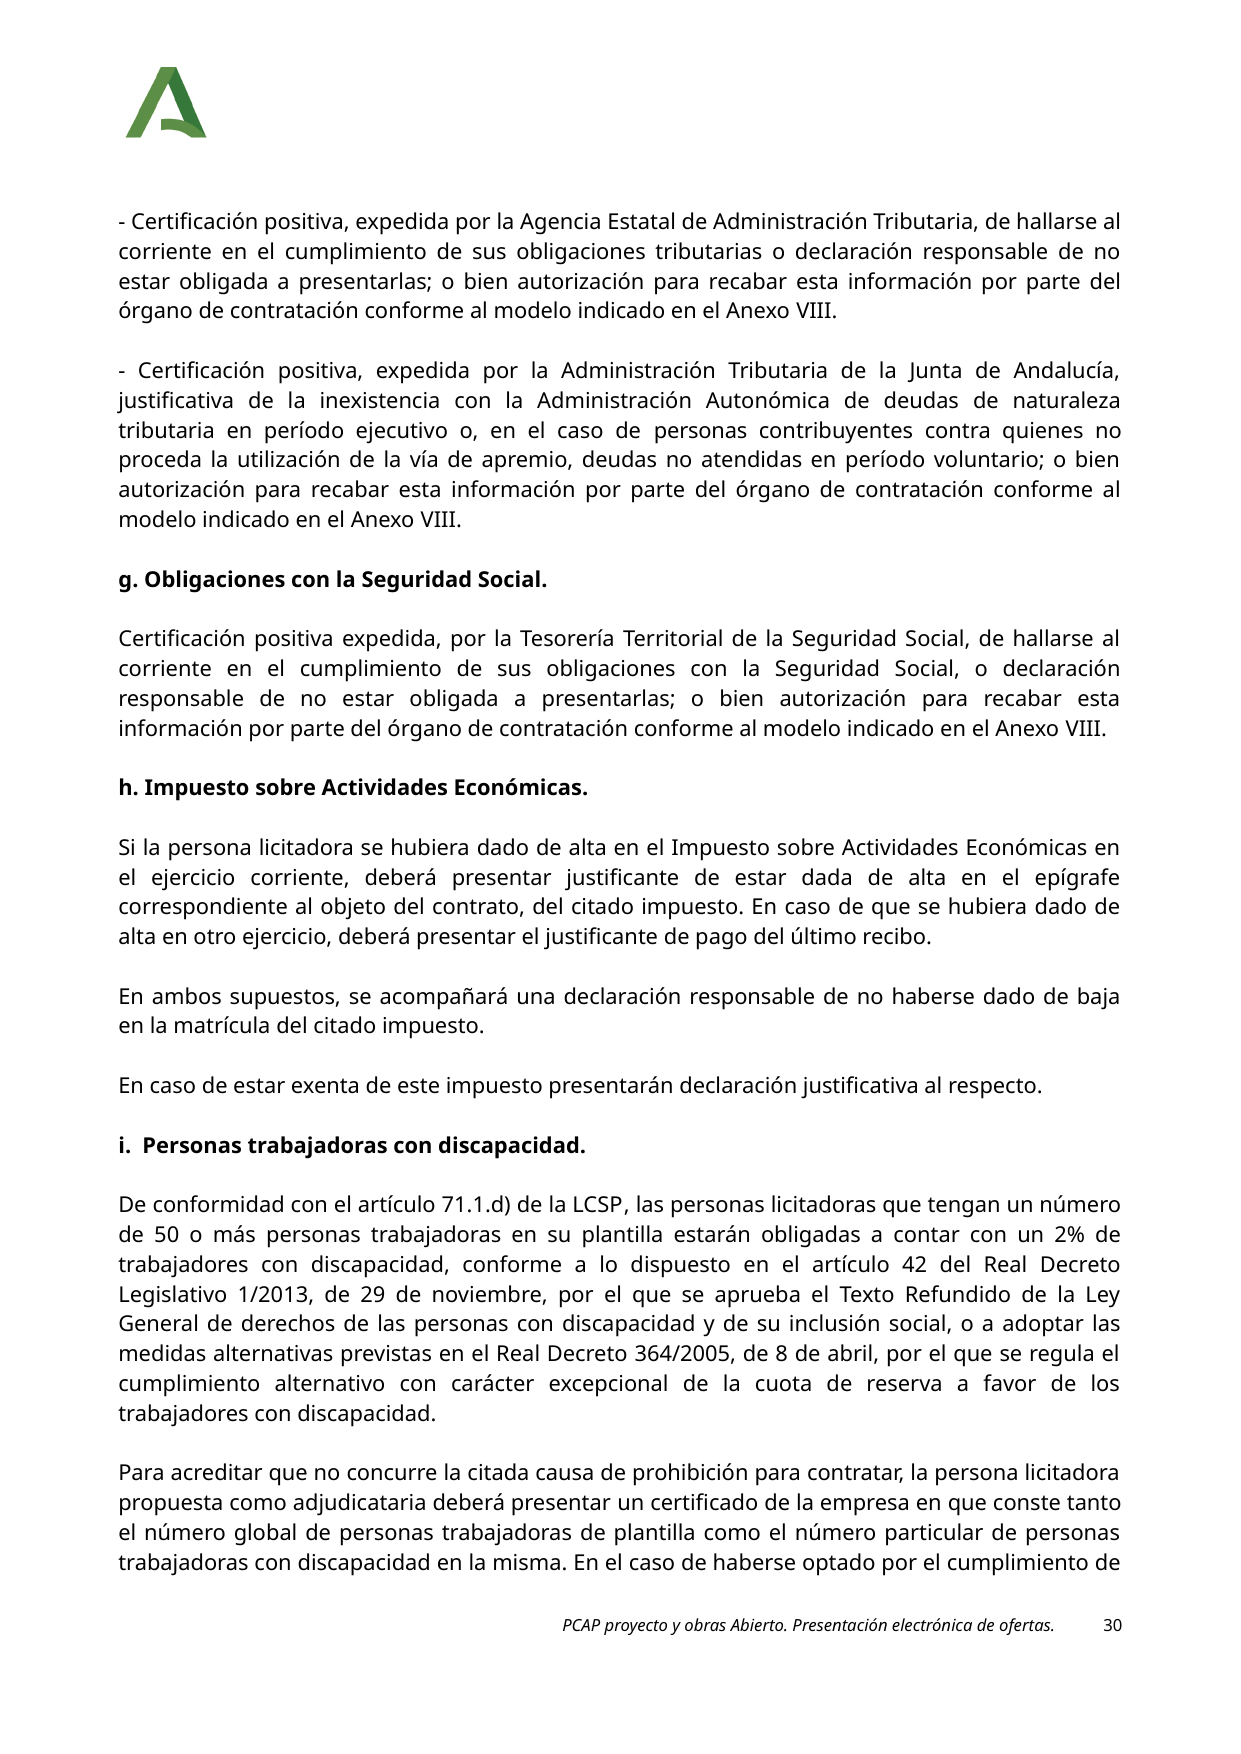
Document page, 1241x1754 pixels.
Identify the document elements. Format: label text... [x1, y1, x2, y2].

text i. Personas trabajadoras con discapacidad. [118, 1130, 1122, 1159]
text En caso de estar exenta de este impuesto presentarán declaración justificativa al respecto. [118, 1070, 1122, 1100]
text Si la persona licitadora se hubiera dado de alta en el Impuesto sobre Actividades Económicas en el ejercicio corriente, deberá presentar justificante de estar dada de alta en el epígrafe correspondiente al objeto del contrato, del citado impuesto. En caso de que se hubiera dado de alta en otro ejercicio, deberá presentar el justificante de pago del último recibo. [118, 832, 1122, 951]
text Certificación positiva expedida, por la Tesorería Territorial de la Seguridad Social, de hallarse al corriente en el cumplimiento de sus obligaciones con la Seguridad Social, o declaración responsable de no estar obligada a presentarlas; o bien autorización para recabar esta información por parte del órgano de contratación conforme al modelo indicado en el Anexo VIII. [118, 623, 1122, 742]
text h. Impuesto sobre Actividades Económicas. [118, 772, 1122, 802]
text - Certificación positiva, expedida por la Administración Tributaria de la Junta de Andalucía, justificativa de la inexistencia con la Administración Autonómica de deudas de naturaleza tributaria en período ejecutivo o, en el caso de personas contribuyentes contra quienes no proceda la utilización de la vía de apremio, deudas no atendidas en período voluntario; o bien autorización para recabar esta información por parte del órgano de contratación conforme al modelo indicado en el Anexo VIII. [118, 355, 1122, 534]
text - Certificación positiva, expedida por la Agencia Estatal de Administración Tributaria, de hallarse al corriente en el cumplimiento de sus obligaciones tributarias o declaración responsable de no estar obligada a presentarlas; o bien autorización para recabar esta información por parte del órgano de contratación conforme al modelo indicado en el Anexo VIII. [118, 206, 1122, 325]
text En ambos supuestos, se acompañará una declaración responsable de no haberse dado de baja en la matrícula del citado impuesto. [118, 981, 1122, 1040]
list De conformidad con el artículo 71.1.d) de la LCSP, las personas licitadoras que tengan un número de 50 o más personas trabajadoras en su plantilla estarán obligadas a contar con un 2% de trabajadores con discapacidad, conforme a lo dispuesto en el artículo 42 del Real Decreto Legislativo 1/2013, de 29 de noviembre, por el que se aprueba el Texto Refundido de la Ley General de derechos de las personas con discapacidad y de su inclusión social, o a adoptar las medidas alternativas previstas en el Real Decreto 364/2005, de 8 de abril, por el que se regula el cumplimiento alternativo con carácter excepcional de la cuota de reserva a favor de los trabajadores con discapacidad. [118, 1189, 1122, 1428]
text Para acreditar que no concurre la citada causa de prohibición para contratar, la persona licitadora propuesta como adjudicataria deberá presentar un certificado de la empresa en que conste tanto el número global de personas trabajadoras de plantilla como el número particular de personas trabajadoras con discapacidad en la misma. En el caso de haberse optado por el cumplimiento de [118, 1457, 1122, 1577]
text g. Obligaciones con la Seguridad Social. [118, 564, 1122, 593]
picture [121, 62, 210, 142]
